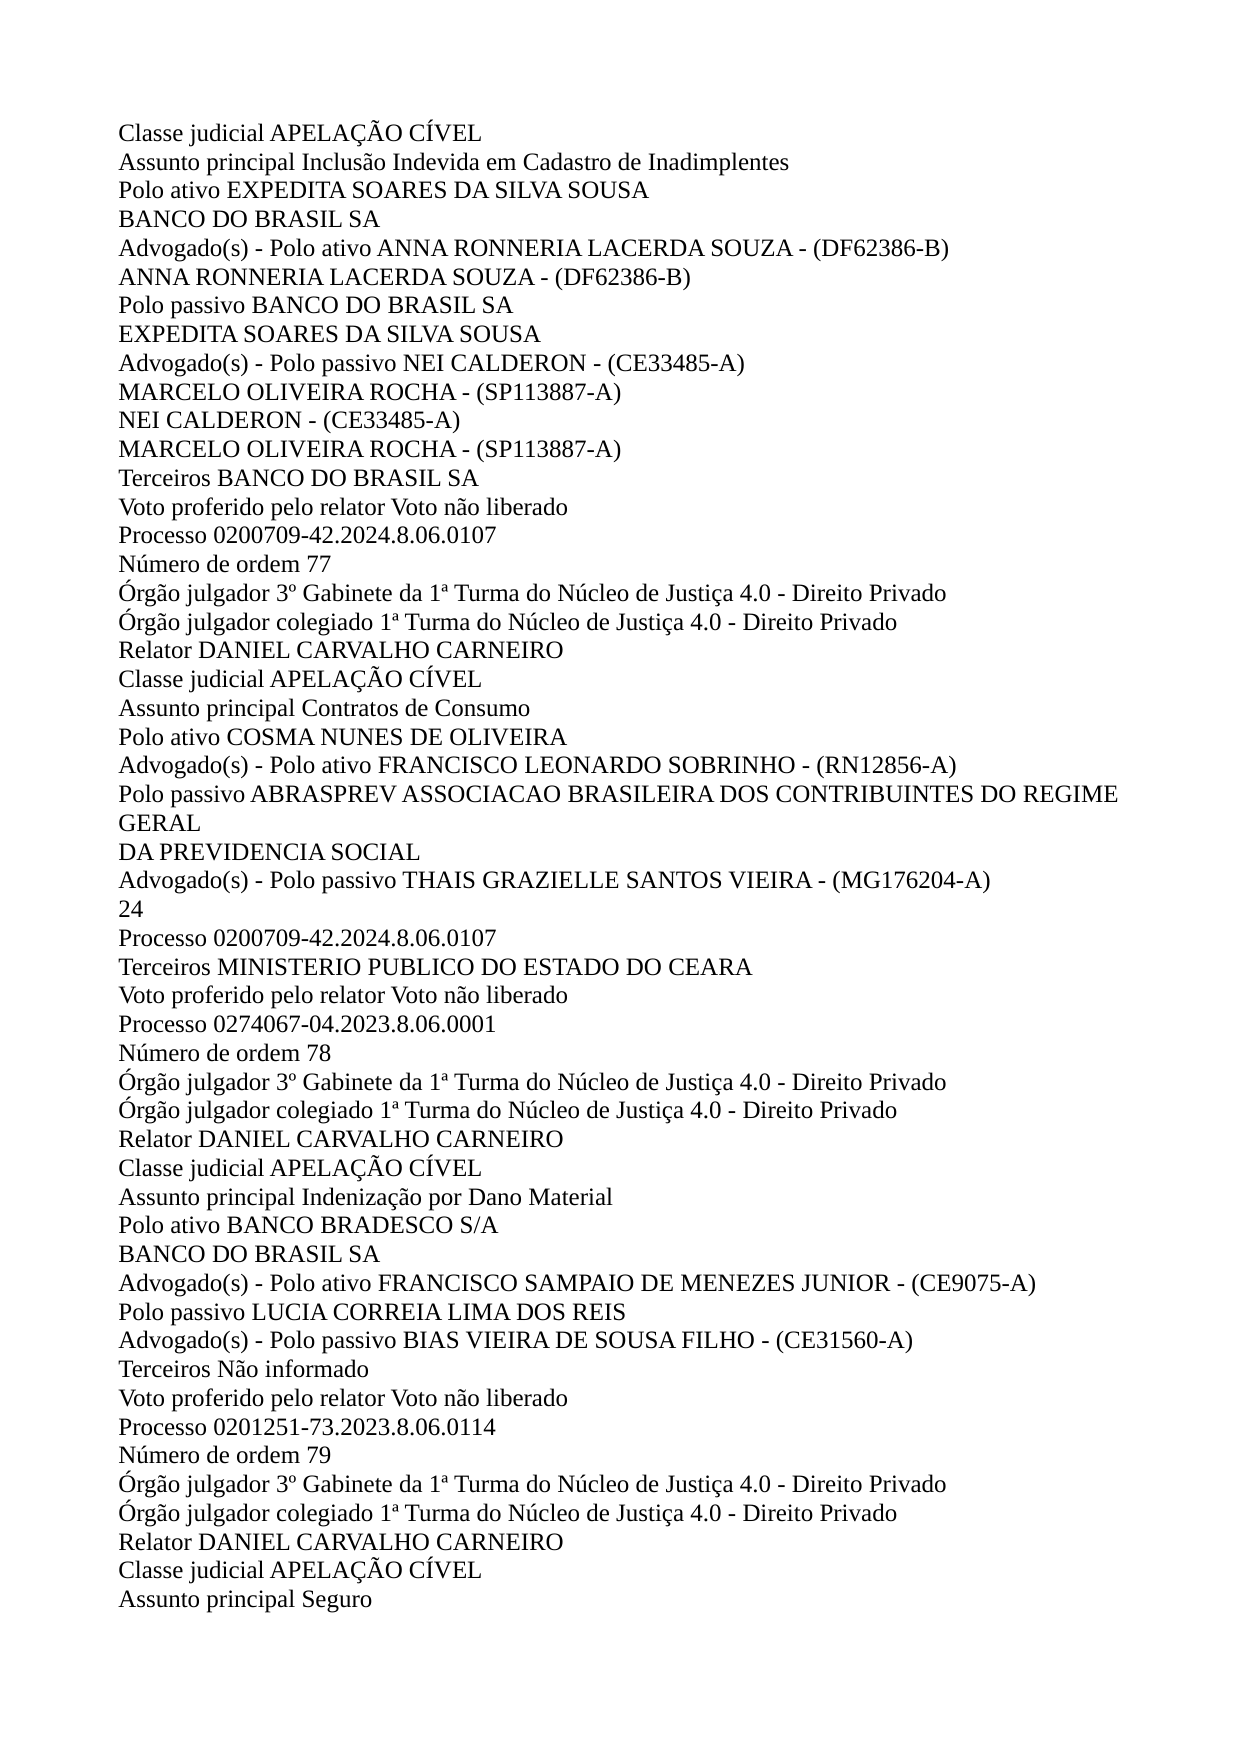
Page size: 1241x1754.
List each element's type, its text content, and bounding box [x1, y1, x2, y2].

text DA PREVIDENCIA SOCIAL [118, 837, 1122, 866]
text Relator DANIEL CARVALHO CARNEIRO [118, 1124, 1122, 1153]
text Órgão julgador colegiado 1ª Turma do Núcleo de Justiça 4.0 - Direito Privado [118, 1498, 1122, 1527]
text Terceiros BANCO DO BRASIL SA [118, 463, 1122, 492]
text Polo ativo COSMA NUNES DE OLIVEIRA [118, 722, 1122, 751]
text Órgão julgador 3º Gabinete da 1ª Turma do Núcleo de Justiça 4.0 - Direito Privado [118, 1067, 1122, 1096]
text Processo 0200709-42.2024.8.06.0107 [118, 521, 1122, 549]
text Órgão julgador colegiado 1ª Turma do Núcleo de Justiça 4.0 - Direito Privado [118, 1096, 1122, 1124]
text Advogado(s) - Polo ativo FRANCISCO LEONARDO SOBRINHO - (RN12856-A) [118, 751, 1122, 779]
text Voto proferido pelo relator Voto não liberado [118, 1383, 1122, 1412]
text Polo passivo LUCIA CORREIA LIMA DOS REIS [118, 1297, 1122, 1326]
text Polo ativo BANCO BRADESCO S/A [118, 1211, 1122, 1239]
text BANCO DO BRASIL SA [118, 204, 1122, 233]
text Assunto principal Indenização por Dano Material [118, 1182, 1122, 1211]
text Advogado(s) - Polo ativo ANNA RONNERIA LACERDA SOUZA - (DF62386-B) [118, 233, 1122, 262]
text Classe judicial APELAÇÃO CÍVEL [118, 1556, 1122, 1584]
text Polo passivo ABRASPREV ASSOCIACAO BRASILEIRA DOS CONTRIBUINTES DO REGIME GERAL [118, 779, 1122, 837]
text ANNA RONNERIA LACERDA SOUZA - (DF62386-B) [118, 262, 1122, 291]
text NEI CALDERON - (CE33485-A) [118, 406, 1122, 434]
text Voto proferido pelo relator Voto não liberado [118, 492, 1122, 521]
text BANCO DO BRASIL SA [118, 1239, 1122, 1268]
text MARCELO OLIVEIRA ROCHA - (SP113887-A) [118, 434, 1122, 463]
text Número de ordem 78 [118, 1038, 1122, 1067]
text Advogado(s) - Polo passivo NEI CALDERON - (CE33485-A) [118, 348, 1122, 377]
text Voto proferido pelo relator Voto não liberado [118, 981, 1122, 1009]
text Número de ordem 79 [118, 1441, 1122, 1469]
text Advogado(s) - Polo passivo BIAS VIEIRA DE SOUSA FILHO - (CE31560-A) [118, 1326, 1122, 1354]
text Órgão julgador 3º Gabinete da 1ª Turma do Núcleo de Justiça 4.0 - Direito Privado [118, 578, 1122, 607]
text Classe judicial APELAÇÃO CÍVEL [118, 118, 1122, 147]
text Advogado(s) - Polo passivo THAIS GRAZIELLE SANTOS VIEIRA - (MG176204-A) [118, 866, 1122, 894]
text Órgão julgador colegiado 1ª Turma do Núcleo de Justiça 4.0 - Direito Privado [118, 607, 1122, 636]
text Processo 0200709-42.2024.8.06.0107 [118, 923, 1122, 952]
text Relator DANIEL CARVALHO CARNEIRO [118, 1527, 1122, 1556]
text Polo ativo EXPEDITA SOARES DA SILVA SOUSA [118, 176, 1122, 204]
text Assunto principal Seguro [118, 1584, 1122, 1613]
text Órgão julgador 3º Gabinete da 1ª Turma do Núcleo de Justiça 4.0 - Direito Privado [118, 1469, 1122, 1498]
text Terceiros Não informado [118, 1354, 1122, 1383]
text Classe judicial APELAÇÃO CÍVEL [118, 664, 1122, 693]
text EXPEDITA SOARES DA SILVA SOUSA [118, 319, 1122, 348]
text Terceiros MINISTERIO PUBLICO DO ESTADO DO CEARA [118, 952, 1122, 981]
text Assunto principal Contratos de Consumo [118, 693, 1122, 722]
text Polo passivo BANCO DO BRASIL SA [118, 291, 1122, 319]
text Número de ordem 77 [118, 549, 1122, 578]
text Relator DANIEL CARVALHO CARNEIRO [118, 636, 1122, 664]
text Assunto principal Inclusão Indevida em Cadastro de Inadimplentes [118, 147, 1122, 176]
text Advogado(s) - Polo ativo FRANCISCO SAMPAIO DE MENEZES JUNIOR - (CE9075-A) [118, 1268, 1122, 1297]
text 24 [118, 894, 1122, 923]
text Processo 0201251-73.2023.8.06.0114 [118, 1412, 1122, 1441]
text MARCELO OLIVEIRA ROCHA - (SP113887-A) [118, 377, 1122, 406]
text Classe judicial APELAÇÃO CÍVEL [118, 1153, 1122, 1182]
text Processo 0274067-04.2023.8.06.0001 [118, 1009, 1122, 1038]
